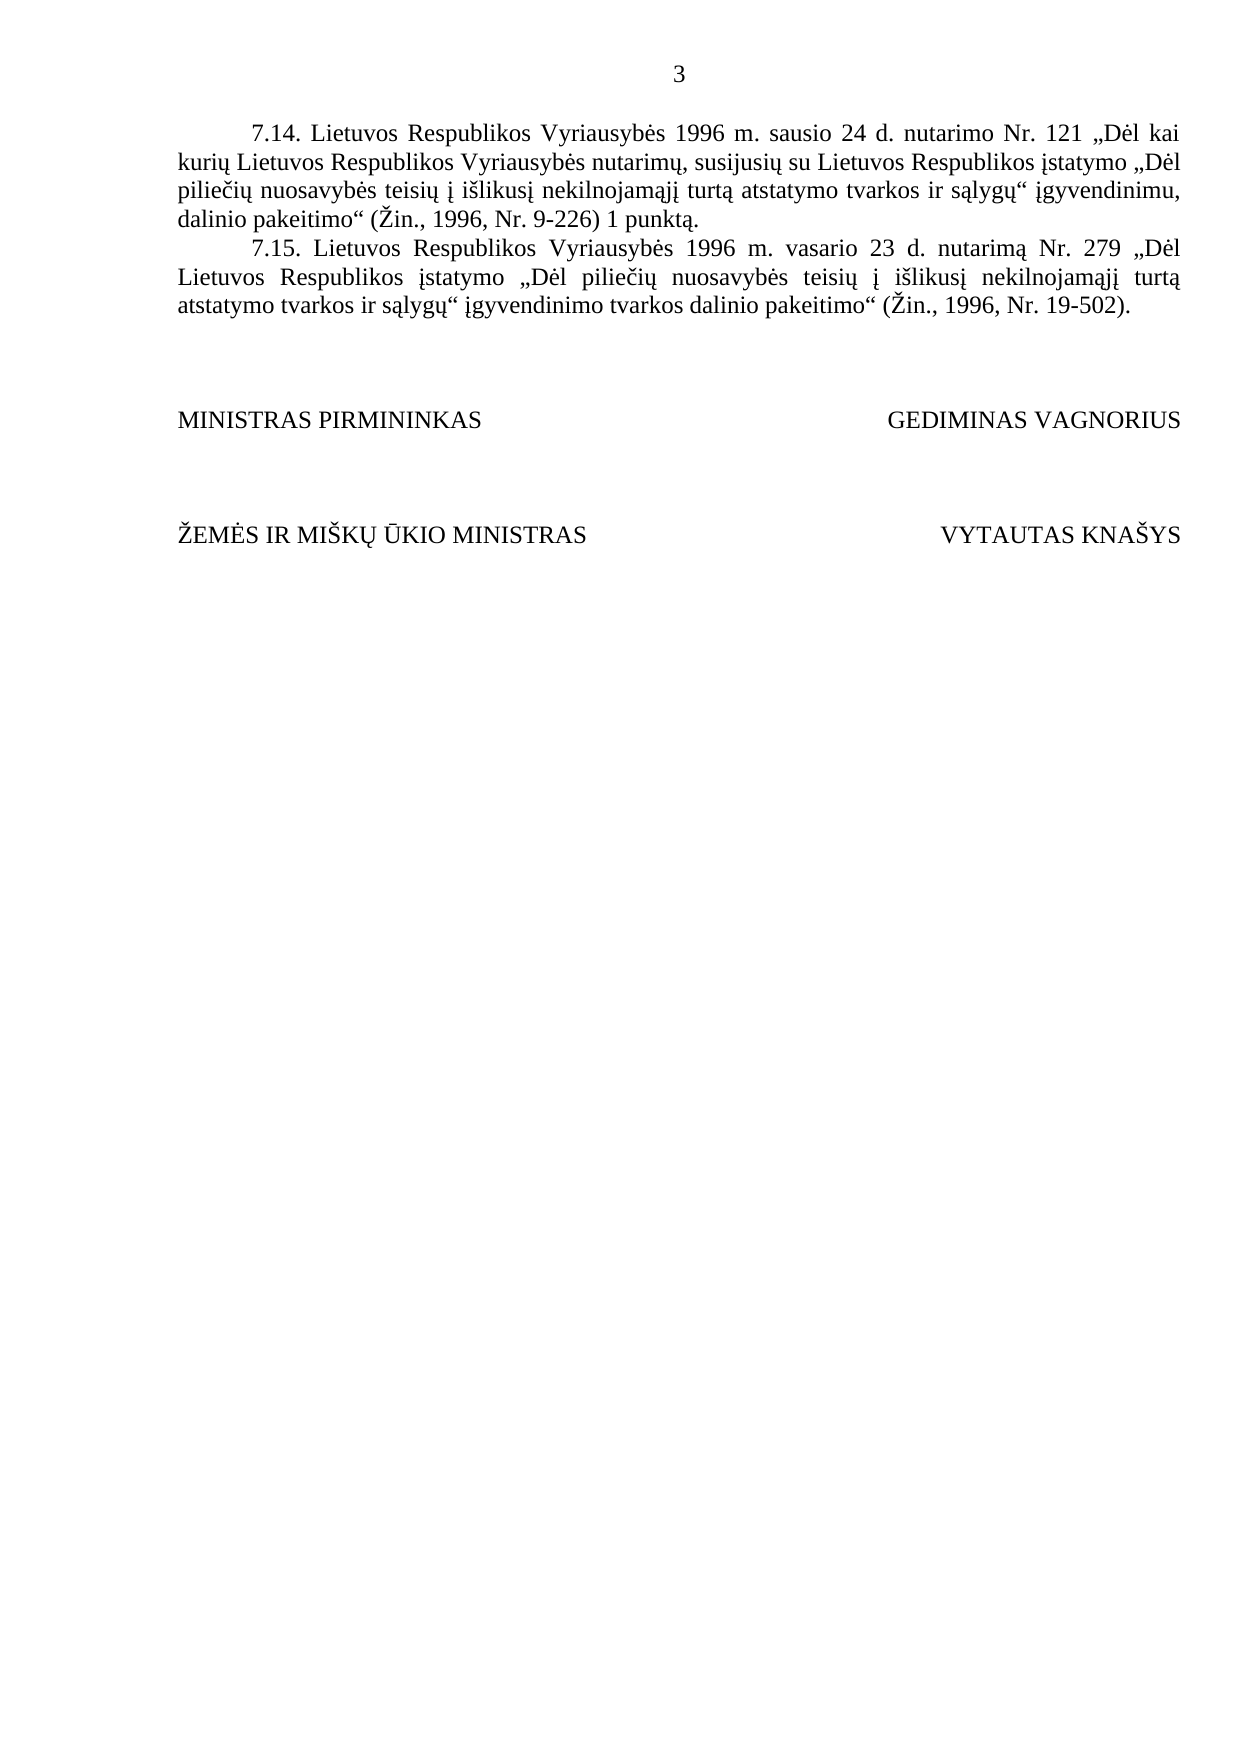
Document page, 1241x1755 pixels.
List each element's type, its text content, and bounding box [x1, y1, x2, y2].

text 7.14. Lietuvos Respublikos Vyriausybės 1996 m. sausio 24 d. nutarimo Nr. 121 „Dėl kai kurių Lietuvos Respublikos Vyriausybės nutarimų, susijusių su Lietuvos Respublikos įstatymo „Dėl piliečių nuosavybės teisių į išlikusį nekilnojamąjį turtą atstatymo tvarkos ir sąlygų“ įgyvendinimu, dalinio pakeitimo“ (Žin., 1996, Nr. 9-226) 1 punktą. [177, 118, 1181, 233]
text 7.15. Lietuvos Respublikos Vyriausybės 1996 m. vasario 23 d. nutarimą Nr. 279 „Dėl Lietuvos Respublikos įstatymo „Dėl piliečių nuosavybės teisių į išlikusį nekilnojamąjį turtą atstatymo tvarkos ir sąlygų“ įgyvendinimo tvarkos dalinio pakeitimo“ (Žin., 1996, Nr. 19-502). [177, 233, 1181, 319]
text MINISTRAS PIRMININKAS GEDIMINAS VAGNORIUS [177, 406, 1181, 434]
text ŽEMĖS IR MIŠKŲ ŪKIO MINISTRAS VYTAUTAS KNAŠYS [177, 521, 1181, 549]
